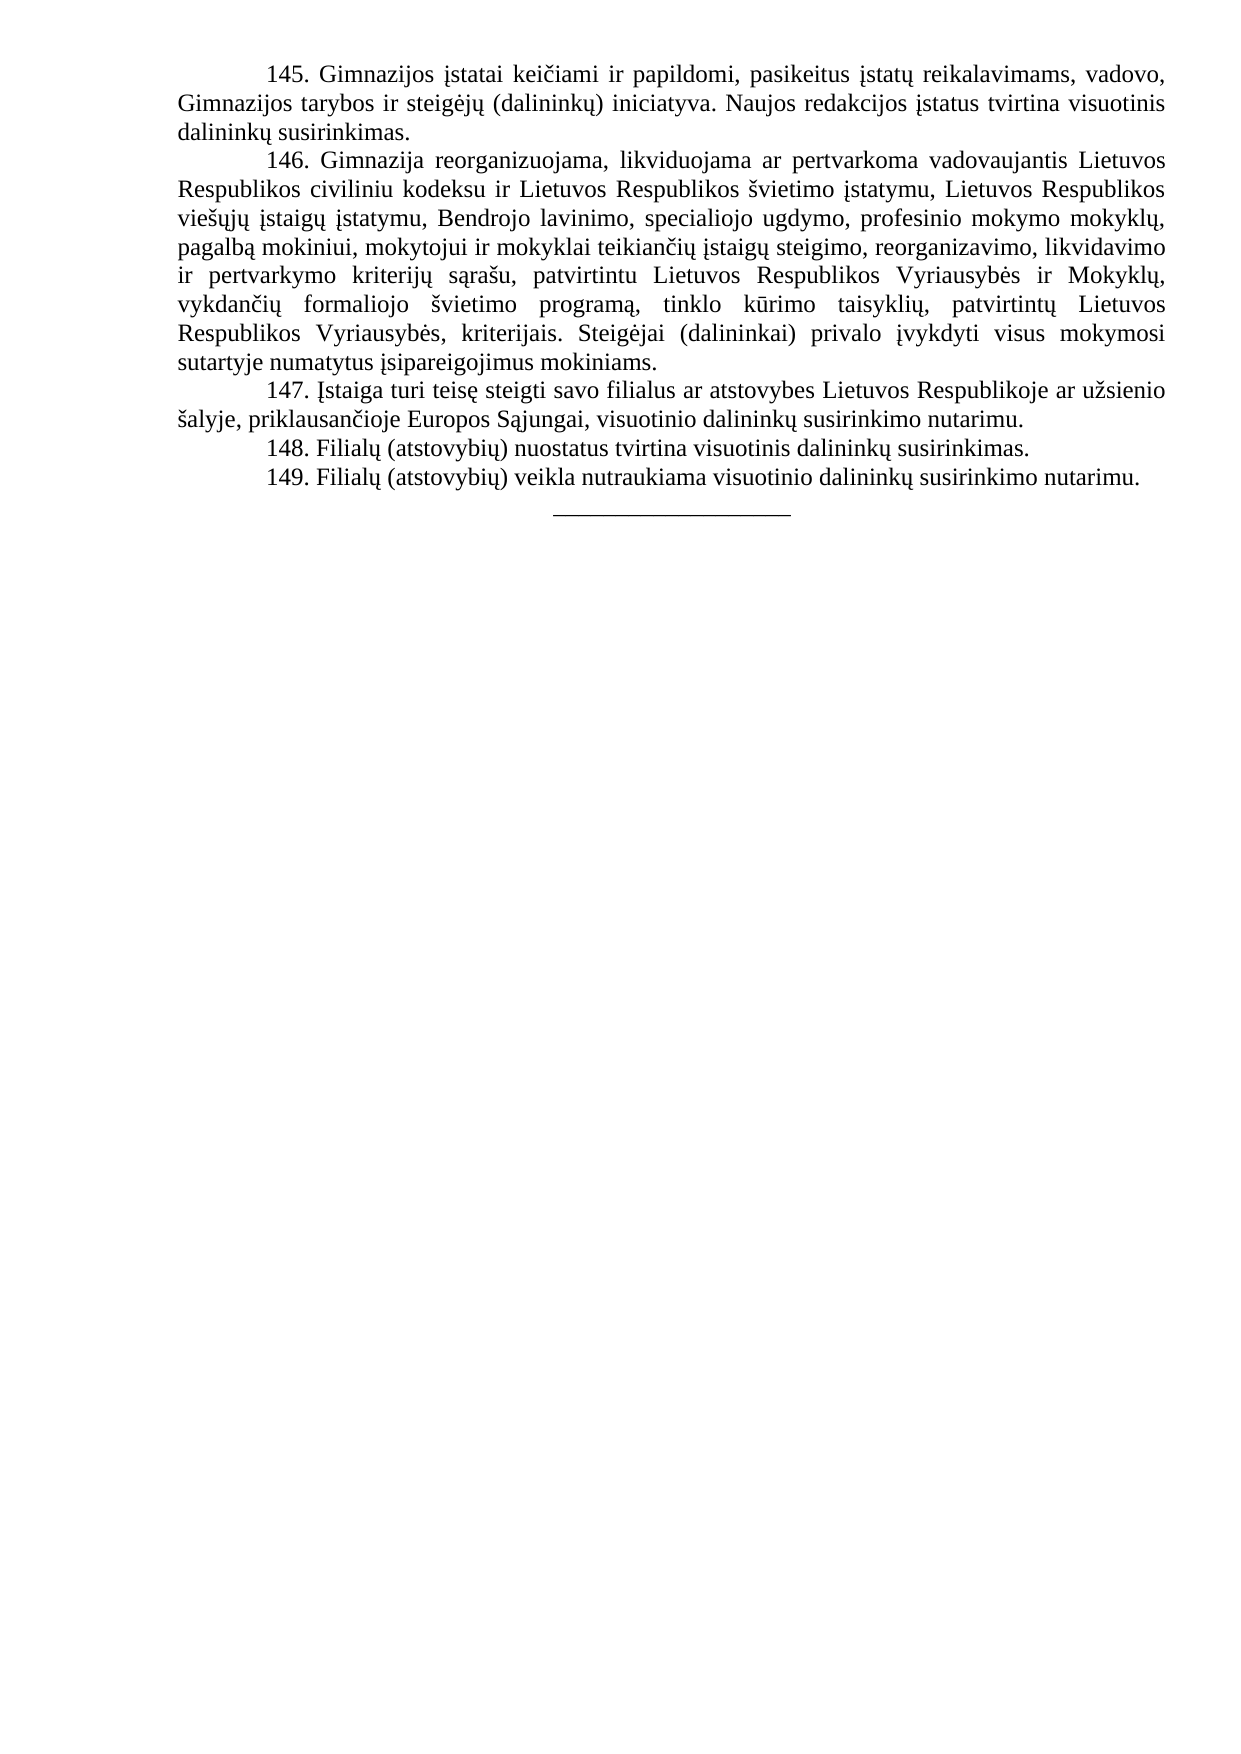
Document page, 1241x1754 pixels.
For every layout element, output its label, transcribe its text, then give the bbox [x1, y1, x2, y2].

text 148. Filialų (atstovybių) nuostatus tvirtina visuotinis dalininkų susirinkimas. [177, 433, 1166, 462]
text ___________________ [177, 490, 1166, 519]
text 146. Gimnazija reorganizuojama, likviduojama ar pertvarkoma vadovaujantis Lietuvos Respublikos civiliniu kodeksu ir Lietuvos Respublikos švietimo įstatymu, Lietuvos Respublikos viešųjų įstaigų įstatymu, Bendrojo lavinimo, specialiojo ugdymo, profesinio mokymo mokyklų, pagalbą mokiniui, mokytojui ir mokyklai teikiančių įstaigų steigimo, reorganizavimo, likvidavimo ir pertvarkymo kriterijų sąrašu, patvirtintu Lietuvos Respublikos Vyriausybės ir Mokyklų, vykdančių formaliojo švietimo programą, tinklo kūrimo taisyklių, patvirtintų Lietuvos Respublikos Vyriausybės, kriterijais. Steigėjai (dalininkai) privalo įvykdyti visus mokymosi sutartyje numatytus įsipareigojimus mokiniams. [177, 145, 1166, 375]
text 149. Filialų (atstovybių) veikla nutraukiama visuotinio dalininkų susirinkimo nutarimu. [177, 462, 1166, 490]
text 145. Gimnazijos įstatai keičiami ir papildomi, pasikeitus įstatų reikalavimams, vadovo, Gimnazijos tarybos ir steigėjų (dalininkų) iniciatyva. Naujos redakcijos įstatus tvirtina visuotinis dalininkų susirinkimas. [177, 59, 1166, 145]
text 147. Įstaiga turi teisę steigti savo filialus ar atstovybes Lietuvos Respublikoje ar užsienio šalyje, priklausančioje Europos Sąjungai, visuotinio dalininkų susirinkimo nutarimu. [177, 375, 1166, 433]
